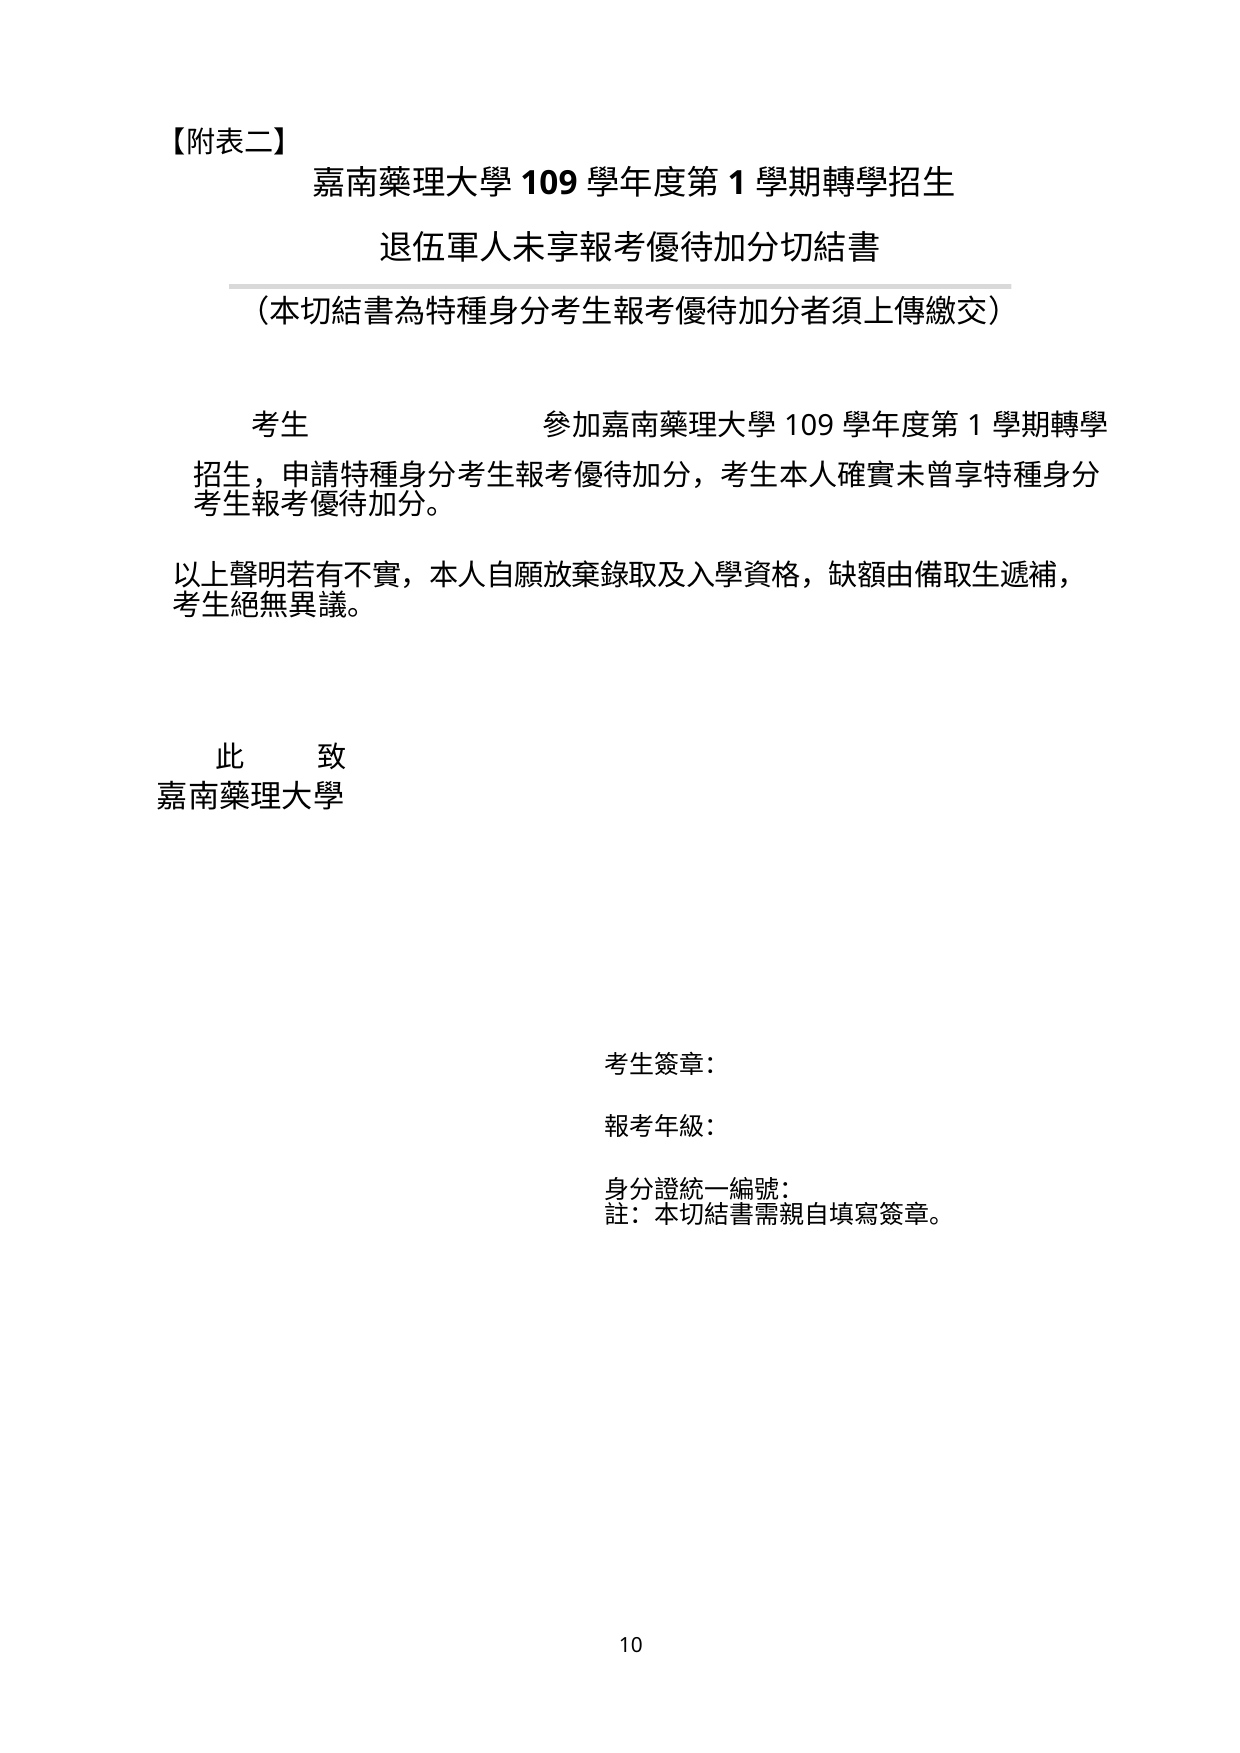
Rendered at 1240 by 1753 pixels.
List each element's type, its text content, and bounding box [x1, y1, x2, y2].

text 報考年級： [604, 1116, 749, 1141]
text 嘉南藥理大學 [157, 782, 373, 813]
text 此 [215, 744, 270, 773]
text 參加嘉南藥理大學 109 學年度第 1 學期轉學 [543, 409, 1168, 442]
text 考生 [251, 412, 336, 441]
text 考生簽章： [604, 1053, 749, 1078]
text 致 [317, 744, 372, 773]
text 10 [619, 1634, 653, 1657]
text 【附表二】 [157, 129, 329, 158]
text （本切結書為特種身分考生報考優待加分者須上傳繳交） [238, 298, 1119, 329]
text 退伍軍人未享報考優待加分切結書 [379, 233, 936, 266]
text 註：本切結書需親自填寫簽章。 [604, 1203, 989, 1228]
text 考生絕無異議。 [172, 592, 1231, 621]
text 嘉南藥理大學 109 學年度第 1 學期轉學招生 [312, 165, 1023, 202]
text 考生報考優待加分。 [193, 491, 1221, 521]
text 招生，申請特種身分考生報考優待加分，考生本人確實未曾享特種身分 [193, 462, 1221, 491]
text 身分證統一編號： [604, 1178, 989, 1203]
picture [229, 284, 1012, 289]
text 以上聲明若有不實，本人自願放棄錄取及入學資格，缺額由備取生遞補， [172, 562, 1231, 592]
